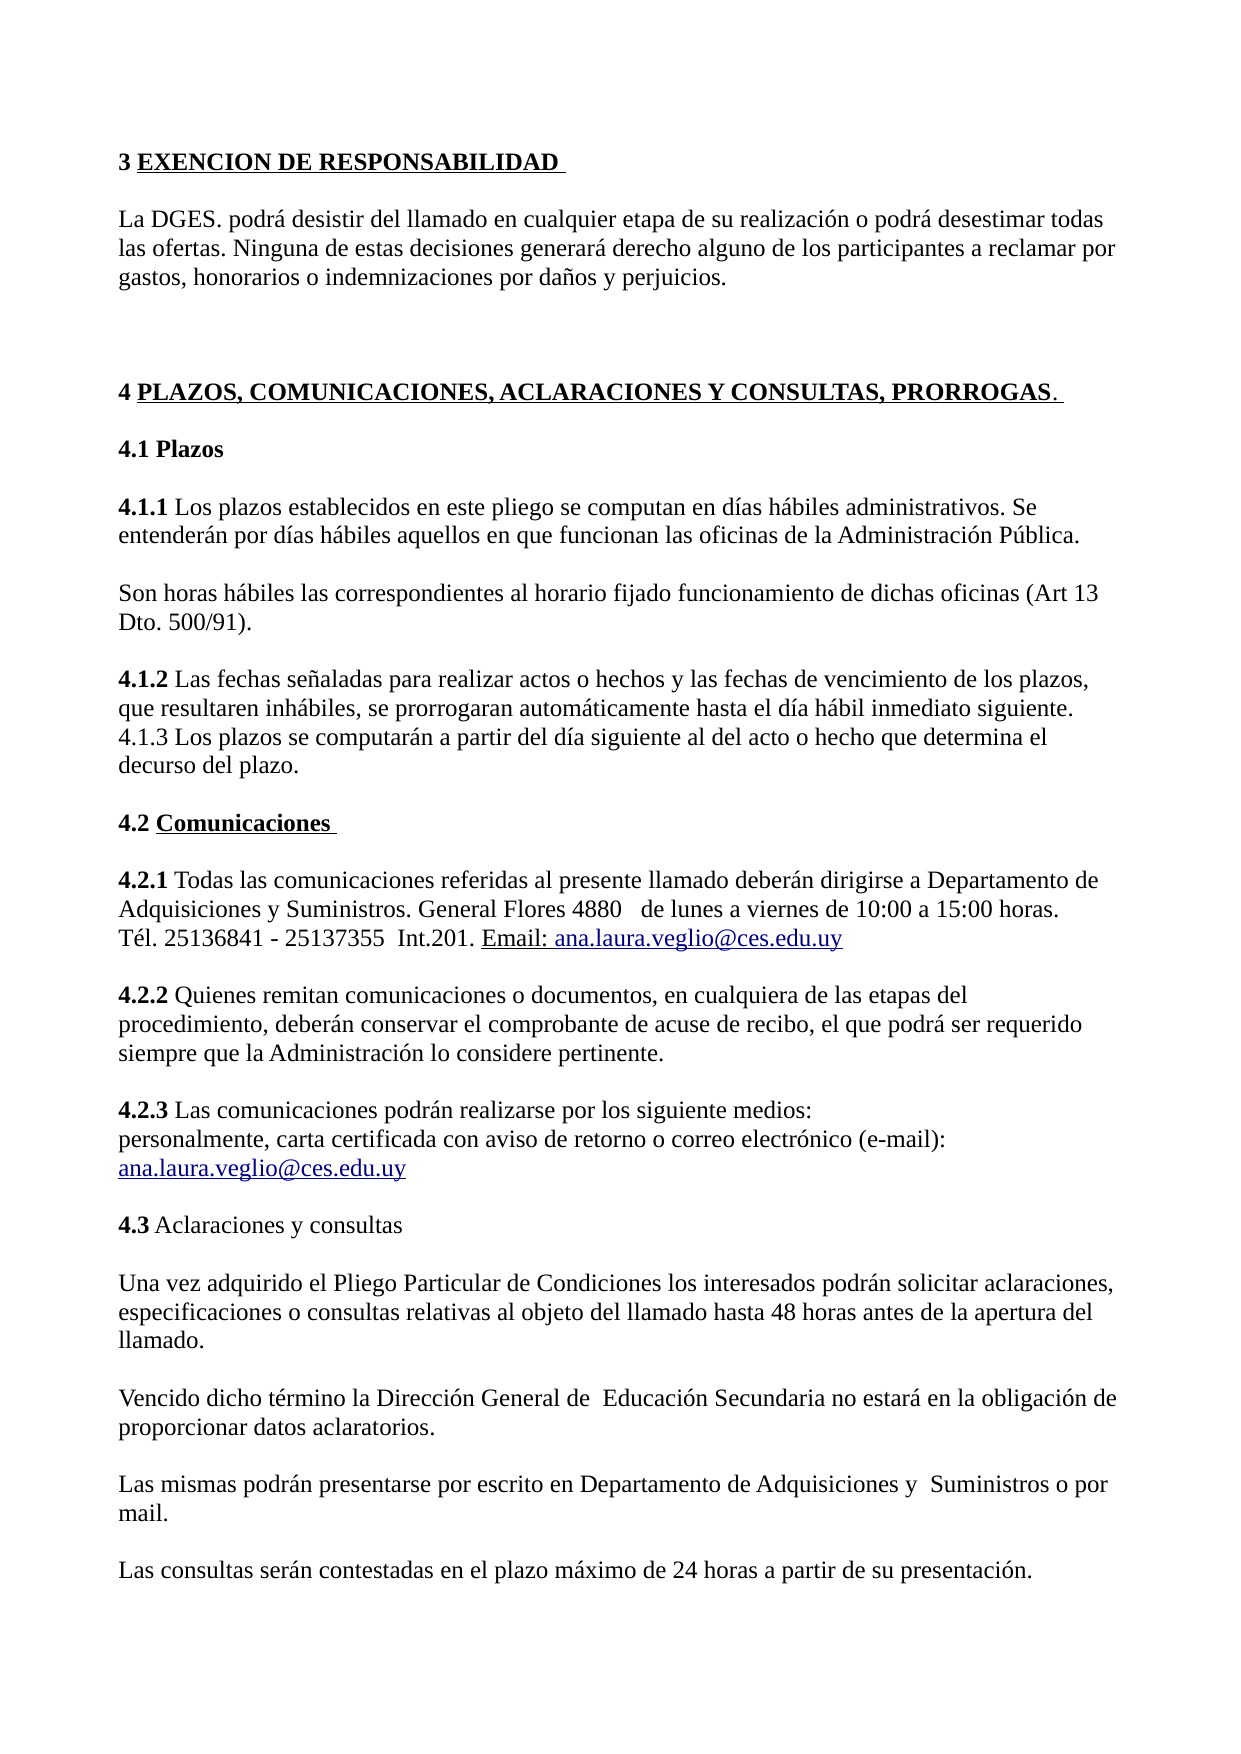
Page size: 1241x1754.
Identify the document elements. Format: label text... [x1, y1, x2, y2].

text 4.1.3 Los plazos se computarán a partir del día siguiente al del acto o hecho que determina el decurso del plazo. [118, 722, 1122, 779]
text Vencido dicho término la Dirección General de Educación Secundaria no estará en la obligación de proporcionar datos aclaratorios. [118, 1383, 1122, 1441]
text 4 PLAZOS, COMUNICACIONES, ACLARACIONES Y CONSULTAS, PRORROGAS. [118, 377, 1122, 406]
text 3 EXENCION DE RESPONSABILIDAD [118, 147, 1122, 176]
text 4.3 Aclaraciones y consultas [118, 1211, 1122, 1239]
text personalmente, carta certificada con aviso de retorno o correo electrónico (e-mail): ana.laura.veglio@ces.edu.uy [118, 1124, 1122, 1182]
text Tél. 25136841 - 25137355 Int.201. Email: ana.laura.veglio@ces.edu.uy [118, 923, 1122, 952]
text 4.1 Plazos [118, 434, 1122, 463]
text 4.2.2 Quienes remitan comunicaciones o documentos, en cualquiera de las etapas del procedimiento, deberán conservar el comprobante de acuse de recibo, el que podrá ser requerido siempre que la Administración lo considere pertinente. [118, 981, 1122, 1067]
text 4.1.1 Los plazos establecidos en este pliego se computan en días hábiles administrativos. Se entenderán por días hábiles aquellos en que funcionan las oficinas de la Administración Pública. [118, 492, 1122, 549]
text Las consultas serán contestadas en el plazo máximo de 24 horas a partir de su presentación. [118, 1556, 1122, 1584]
text 4.2.3 Las comunicaciones podrán realizarse por los siguiente medios: [118, 1096, 1122, 1124]
text 4.2 Comunicaciones [118, 808, 1122, 837]
text 4.2.1 Todas las comunicaciones referidas al presente llamado deberán dirigirse a Departamento de Adquisiciones y Suministros. General Flores 4880 de lunes a viernes de 10:00 a 15:00 horas. [118, 866, 1122, 923]
text 4.1.2 Las fechas señaladas para realizar actos o hechos y las fechas de vencimiento de los plazos, que resultaren inhábiles, se prorrogaran automáticamente hasta el día hábil inmediato siguiente. [118, 664, 1122, 722]
text Las mismas podrán presentarse por escrito en Departamento de Adquisiciones y Suministros o por mail. [118, 1469, 1122, 1527]
text Son horas hábiles las correspondientes al horario fijado funcionamiento de dichas oficinas (Art 13 Dto. 500/91). [118, 578, 1122, 636]
text Una vez adquirido el Pliego Particular de Condiciones los interesados podrán solicitar aclaraciones, especificaciones o consultas relativas al objeto del llamado hasta 48 horas antes de la apertura del llamado. [118, 1268, 1122, 1354]
text La DGES. podrá desistir del llamado en cualquier etapa de su realización o podrá desestimar todas las ofertas. Ninguna de estas decisiones generará derecho alguno de los participantes a reclamar por gastos, honorarios o indemnizaciones por daños y perjuicios. [118, 204, 1122, 291]
